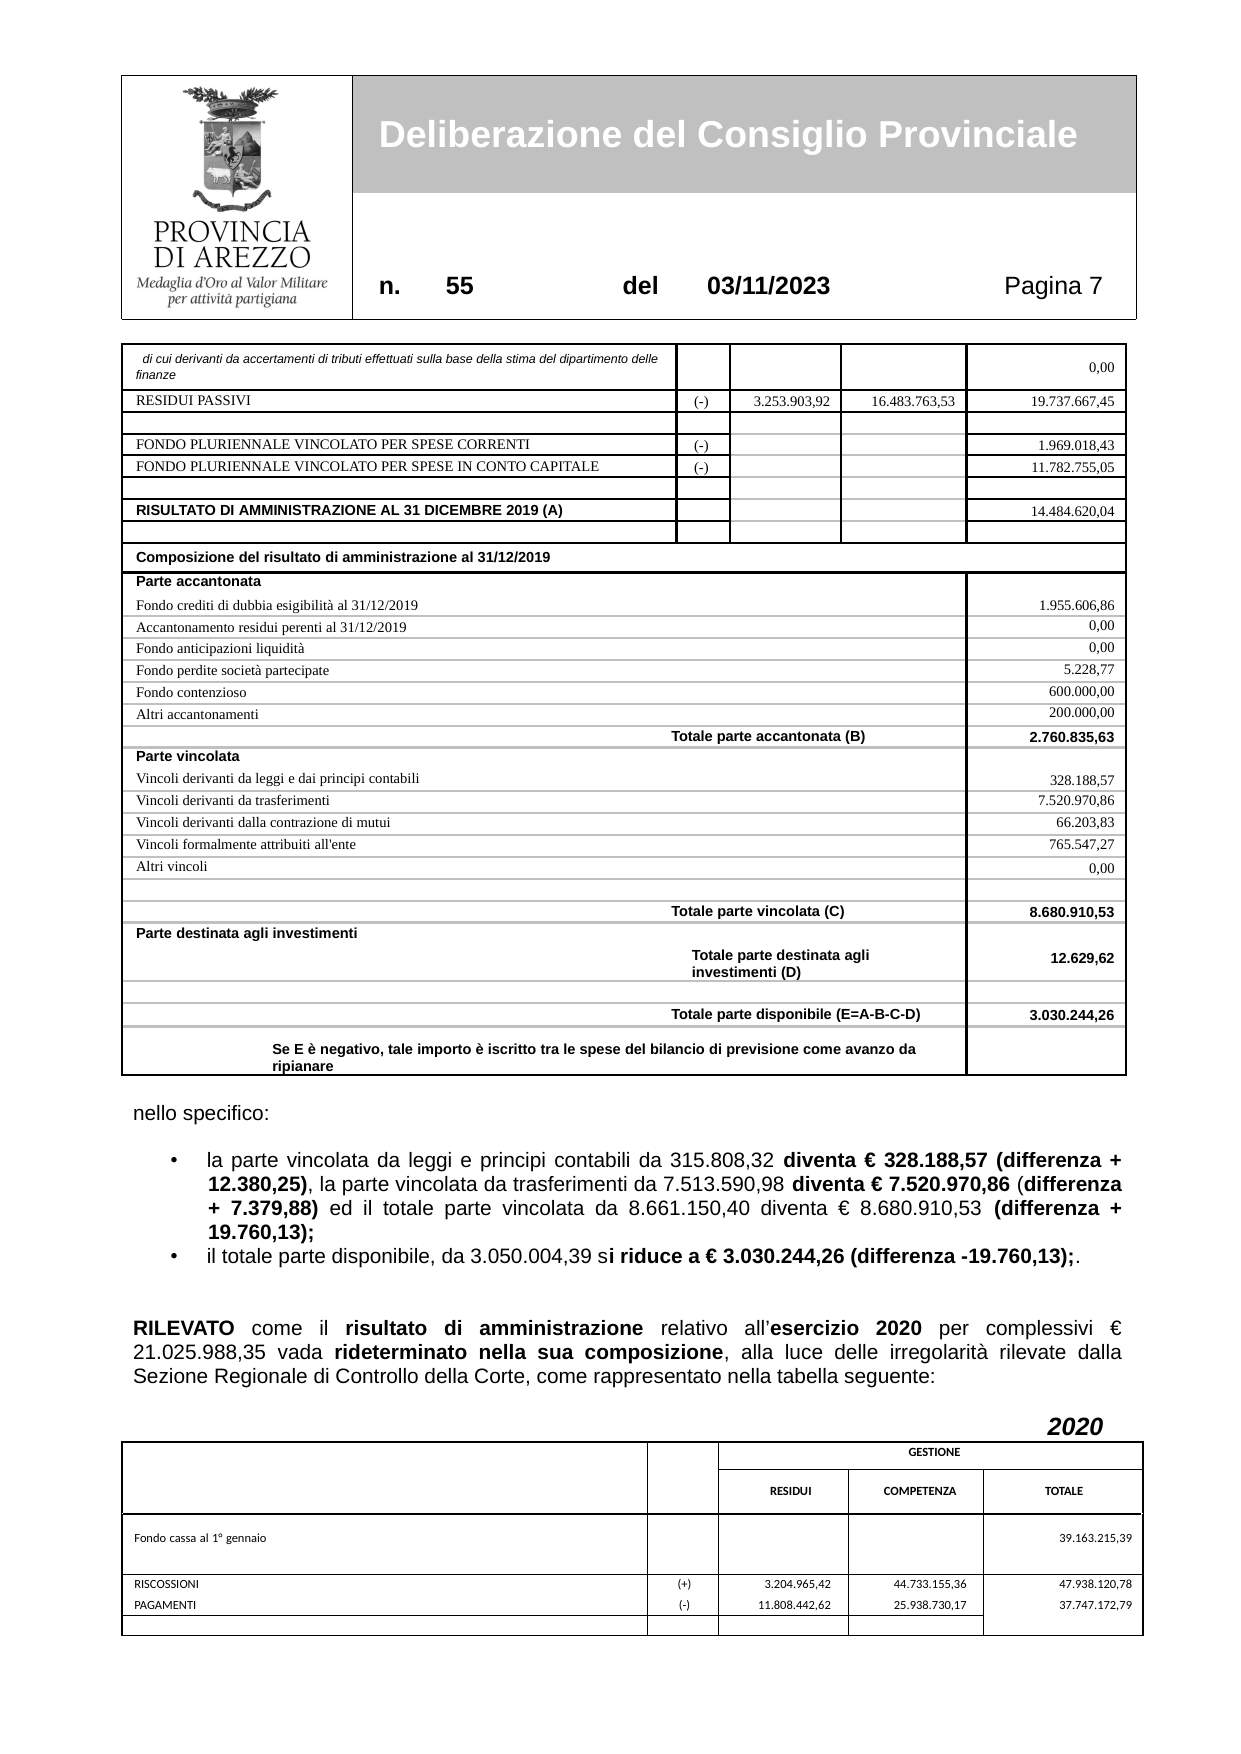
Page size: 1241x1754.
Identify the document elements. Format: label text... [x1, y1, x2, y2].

table_cell [842, 345, 965, 389]
table_cell [842, 456, 965, 476]
table_cell [678, 345, 729, 389]
table_cell [968, 880, 1125, 899]
table_cell Parte accantonata [123, 574, 676, 591]
table_cell [731, 413, 840, 432]
table_cell 14.484.620,04 [968, 500, 1125, 520]
table_cell 3.030.244,26 [968, 1004, 1125, 1025]
table_cell Accantonamento residui perenti al 31/12/2019 [123, 617, 965, 637]
table_cell (-) [678, 391, 729, 411]
table_cell Vincoli derivanti dalla contrazione di mutui [123, 814, 965, 834]
table_cell [123, 413, 675, 432]
table_cell Vincoli derivanti da leggi e dai principi contabili [123, 766, 676, 790]
table_cell [123, 880, 965, 899]
text nello specifico: [133, 1100, 1122, 1124]
table_cell 3.204.965,42 [719, 1575, 848, 1596]
table_cell [841, 591, 965, 615]
table_cell Fondo crediti di dubbia esigibilità al 31/12/2019 [123, 591, 676, 615]
table_cell (-) [678, 456, 729, 476]
table_cell 0,00 [968, 639, 1125, 659]
table_cell RISCOSSIONI [123, 1575, 647, 1596]
table_cell [123, 982, 965, 1002]
table_cell Totale parte accantonata (B) [123, 727, 965, 746]
table_cell 11.808.442,62 [719, 1596, 848, 1615]
table_cell [730, 591, 841, 615]
table_cell [730, 574, 841, 591]
table_cell di cui derivanti da accertamenti di tributi effettuati sulla base della stima del dipartimento delle finanze [123, 345, 675, 389]
table_cell [842, 413, 965, 432]
table_cell [968, 413, 1125, 432]
table_cell 47.938.120,78 [984, 1575, 1142, 1596]
table_cell 7.520.970,86 [968, 792, 1125, 812]
table_cell [731, 435, 840, 454]
table_cell Fondo cassa al 1° gennaio [123, 1515, 647, 1574]
table_cell Vincoli formalmente attribuiti all'ente [123, 836, 965, 856]
table_cell 765.547,27 [968, 836, 1125, 856]
table_cell RESIDUI PASSIVI [123, 391, 675, 411]
table_cell 3.253.903,92 [731, 391, 840, 411]
table_cell 1.955.606,86 [968, 574, 1125, 615]
table_cell [842, 435, 965, 454]
table_cell [648, 1515, 718, 1574]
table_cell [123, 522, 675, 542]
table_cell Totale parte vincolata (C) [123, 902, 965, 921]
table_header GESTIONE [719, 1443, 1142, 1469]
table_cell 66.203,83 [968, 814, 1125, 834]
table_cell 25.938.730,17 [849, 1596, 983, 1615]
table_cell [841, 749, 965, 766]
table_cell [123, 1616, 647, 1635]
table_cell [676, 574, 730, 591]
table_cell [123, 942, 676, 980]
table_cell Fondo perdite società partecipate [123, 661, 965, 681]
table_cell 2.760.835,63 [968, 727, 1125, 746]
table_cell [719, 1616, 848, 1635]
table_cell 0,00 [968, 617, 1125, 637]
table_cell 12.629,62 [968, 924, 1125, 980]
table_cell [731, 478, 840, 498]
table_cell [676, 591, 730, 615]
table_cell [731, 456, 840, 476]
table_cell [676, 749, 730, 766]
table_cell [648, 1616, 718, 1635]
table_cell [968, 1028, 1125, 1074]
table_header [648, 1443, 718, 1513]
table_cell [968, 522, 1125, 542]
table_cell FONDO PLURIENNALE VINCOLATO PER SPESE IN CONTO CAPITALE [123, 456, 675, 476]
table_cell [968, 478, 1125, 498]
table_cell [678, 413, 729, 432]
table_cell 328.188,57 [968, 749, 1125, 790]
table_cell [849, 1616, 983, 1635]
table_cell 19.737.667,45 [968, 391, 1125, 411]
table_cell [676, 924, 730, 942]
table_cell 1.969.018,43 [968, 435, 1125, 454]
table_cell (+) [648, 1575, 718, 1596]
table_cell TOTALE [984, 1470, 1142, 1513]
table_cell RESIDUI [719, 1470, 848, 1513]
table_cell [731, 345, 840, 389]
table_cell Se E è negativo, tale importo è iscritto tra le spese del bilancio di previsione come avanzo da ripianare [123, 1028, 965, 1074]
table_cell [678, 500, 729, 520]
table_cell 37.747.172,79 [984, 1596, 1142, 1615]
table_cell Parte vincolata [123, 749, 676, 766]
table_cell 11.782.755,05 [968, 456, 1125, 476]
table_cell [731, 500, 840, 520]
table_cell [984, 1615, 1142, 1635]
table_cell 16.483.763,53 [842, 391, 965, 411]
table_cell Fondo anticipazioni liquidità [123, 639, 965, 659]
table_cell Parte destinata agli investimenti [123, 924, 676, 942]
table_cell FONDO PLURIENNALE VINCOLATO PER SPESE CORRENTI [123, 435, 675, 454]
text RILEVATO come il risultato di amministrazione relativo all’esercizio 2020 per complessivi € 21.025.988,35 vada rideterminato nella sua composizione, alla luce delle irregolarità rilevate dalla Sezione Regionale di Controllo della Corte, come rappresentato nella tabella seguente: [133, 1316, 1122, 1388]
table_cell 44.733.155,36 [849, 1575, 983, 1596]
table_cell 200.000,00 [968, 705, 1125, 724]
table_cell [849, 1515, 983, 1574]
picture [130, 79, 334, 314]
table_cell Altri accantonamenti [123, 705, 965, 724]
table_cell (-) [648, 1596, 718, 1615]
text 2020 [133, 1412, 1122, 1441]
table_cell Totale parte disponibile (E=A-B-C-D) [123, 1004, 965, 1025]
table_cell [678, 478, 729, 498]
table_cell [731, 522, 840, 542]
table_cell Vincoli derivanti da trasferimenti [123, 792, 965, 812]
table_cell [842, 522, 965, 542]
table_cell 0,00 [968, 858, 1125, 878]
table_cell [841, 574, 965, 591]
list la parte vincolata da leggi e principi contabili da 315.808,32 diventa € 328.188,57 (differenza + 12.380,25), la parte vincolata da trasferimenti da 7.513.590,98 diventa € 7.520.970,86 (differenza + 7.379,88) ed il totale parte vincolata da 8.661.150,40 diventa € 8.680.910,53 (differenza + 19.760,13); [170, 1148, 1122, 1244]
table_cell [678, 522, 729, 542]
table_cell Composizione del risultato di amministrazione al 31/12/2019 [123, 544, 1125, 571]
table_cell [123, 478, 675, 498]
table_cell [842, 500, 965, 520]
table_cell [841, 766, 965, 790]
table_cell [968, 982, 1125, 1002]
table_cell [719, 1515, 848, 1574]
table_cell COMPETENZA [849, 1470, 983, 1513]
list il totale parte disponibile, da 3.050.004,39 si riduce a € 3.030.244,26 (differenza -19.760,13);. [170, 1244, 1122, 1268]
table_header [123, 1443, 647, 1513]
table_cell 5.228,77 [968, 661, 1125, 681]
table_cell [841, 924, 965, 942]
table_cell (-) [678, 435, 729, 454]
table_cell [842, 478, 965, 498]
table_cell 0,00 [968, 345, 1125, 389]
table_cell PAGAMENTI [123, 1596, 647, 1615]
table_cell 600.000,00 [968, 683, 1125, 703]
table_cell 39.163.215,39 [984, 1513, 1142, 1574]
table_cell RISULTATO DI AMMINISTRAZIONE AL 31 DICEMBRE 2019 (A) [123, 500, 675, 520]
table_cell Fondo contenzioso [123, 683, 965, 703]
table_cell [730, 749, 841, 766]
table_cell 8.680.910,53 [968, 902, 1125, 921]
table_cell [730, 924, 841, 942]
table_cell Totale parte destinata agli investimenti (D) [676, 942, 965, 980]
table_cell [676, 766, 730, 790]
table_cell [730, 766, 841, 790]
table_cell Altri vincoli [123, 858, 965, 878]
